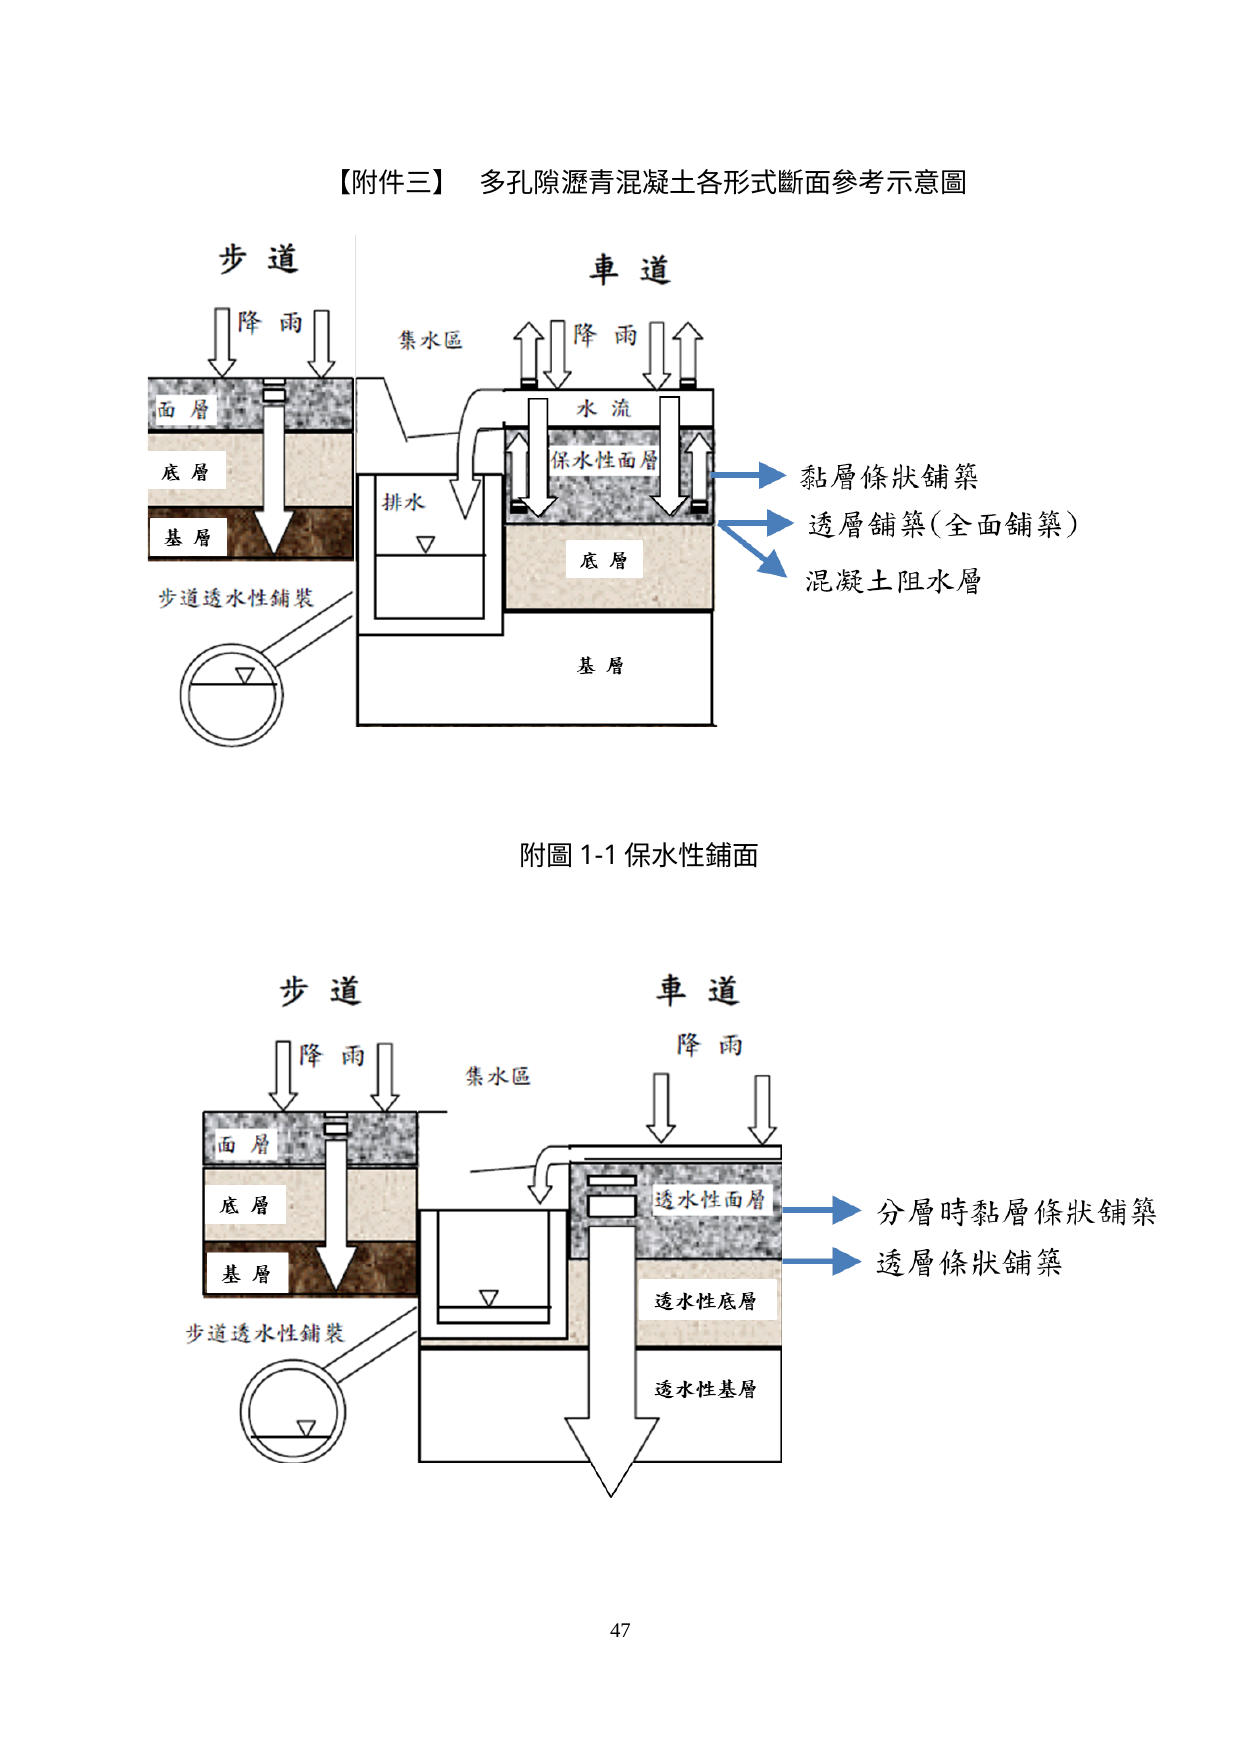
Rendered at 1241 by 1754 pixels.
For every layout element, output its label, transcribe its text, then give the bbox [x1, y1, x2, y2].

text 附圖1-1保水性鋪面 [186, 817, 1092, 892]
subtitle 【附件三】 多孔隙瀝青混凝土各形式斷面參考示意圖 [198, 164, 1092, 200]
picture [186, 966, 1178, 1498]
picture [147, 235, 1097, 785]
